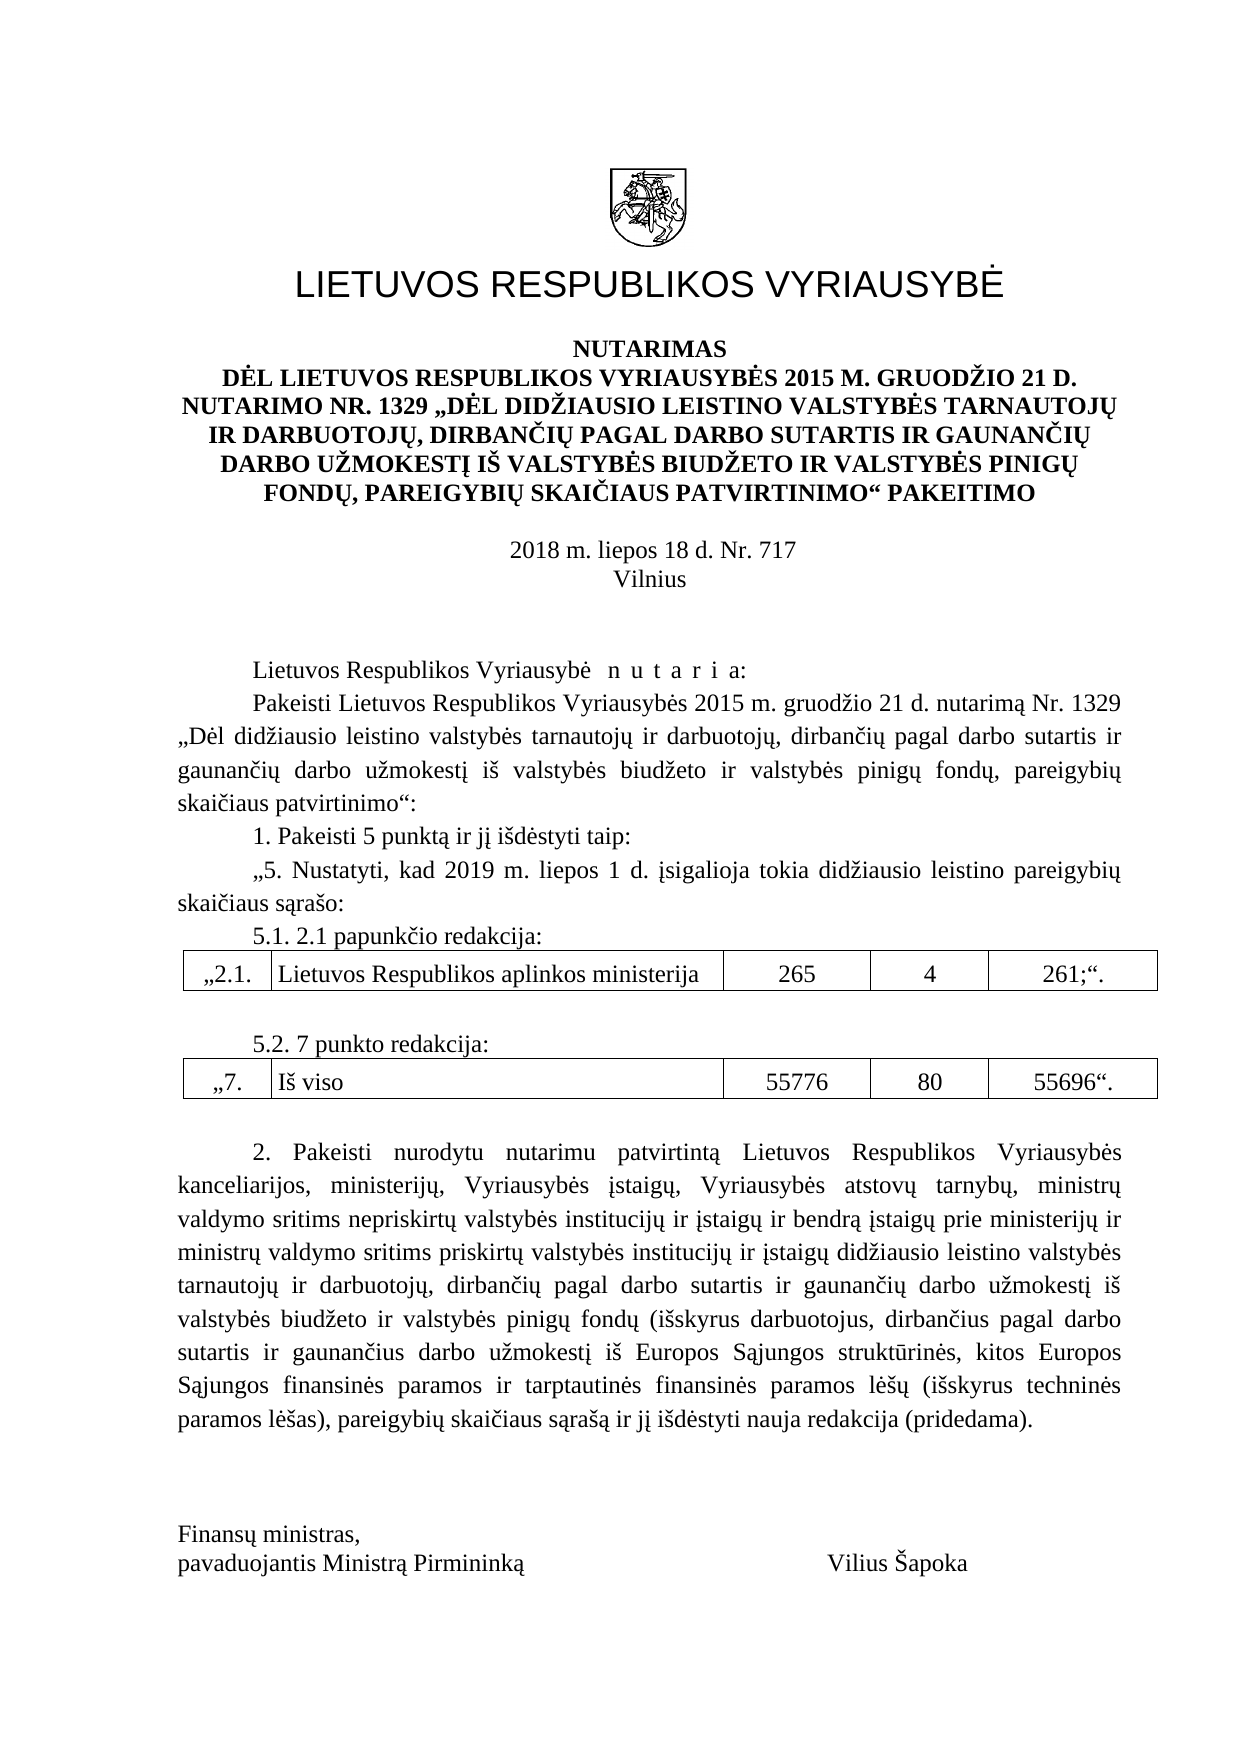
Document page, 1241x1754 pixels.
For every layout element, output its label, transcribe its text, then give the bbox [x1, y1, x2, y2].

text pavaduojantis Ministrą Pirmininką Vilius Šapoka [177, 1548, 1122, 1576]
text 2. Pakeisti nurodytu nutarimu patvirtintą Lietuvos Respublikos Vyriausybės kanceliarijos, ministerijų, Vyriausybės įstaigų, Vyriausybės atstovų tarnybų, ministrų valdymo sritims nepriskirtų valstybės institucijų ir įstaigų ir bendrą įstaigų prie ministerijų ir ministrų valdymo sritims priskirtų valstybės institucijų ir įstaigų didžiausio leistino valstybės tarnautojų ir darbuotojų, dirbančių pagal darbo sutartis ir gaunančių darbo užmokestį iš valstybės biudžeto ir valstybės pinigų fondų (išskyrus darbuotojus, dirbančius pagal darbo sutartis ir gaunančius darbo užmokestį iš Europos Sąjungos struktūrinės, kitos Europos Sąjungos finansinės paramos ir tarptautinės finansinės paramos lėšų (išskyrus techninės paramos lėšas), pareigybių skaičiaus sąrašą ir jį išdėstyti nauja redakcija (pridedama). [177, 1133, 1122, 1433]
table_header 4 [871, 951, 988, 990]
text 5.1. 2.1 papunkčio redakcija: [177, 917, 1122, 950]
text Vilnius [177, 564, 1122, 593]
text Lietuvos Respublikos Vyriausybė nutaria: [177, 650, 1122, 683]
table_header 265 [724, 951, 870, 990]
table_header „2.1. [184, 951, 271, 990]
text Pakeisti Lietuvos Respublikos Vyriausybės 2015 m. gruodžio 21 d. nutarimą Nr. 1329 „Dėl didžiausio leistino valstybės tarnautojų ir darbuotojų, dirbančių pagal darbo sutartis ir gaunančių darbo užmokestį iš valstybės biudžeto ir valstybės pinigų fondų, pareigybių skaičiaus patvirtinimo“: [177, 683, 1122, 817]
table_header 55696“. [989, 1059, 1157, 1098]
text Finansų ministras, [177, 1519, 1122, 1548]
table_header 261;“. [989, 951, 1157, 990]
table_header „7. [184, 1059, 271, 1098]
table_header 80 [871, 1059, 988, 1098]
table_header Iš viso [272, 1059, 723, 1098]
text 5.2. 7 punkto redakcija: [177, 1025, 1122, 1058]
text 2018 m. liepos 18 d. Nr. 717 [177, 535, 1122, 564]
table_header Lietuvos Respublikos aplinkos ministerija [272, 951, 723, 990]
text DĖL LIETUVOS RESPUBLIKOS VYRIAUSYBĖS 2015 M. GRUODŽIO 21 D. NUTARIMO NR. 1329 „DĖL DIDŽIAUSIO LEISTINO VALSTYBĖS TARNAUTOJŲ IR DARBUOTOJŲ, DIRBANČIŲ PAGAL DARBO SUTARTIS IR GAUNANČIŲ DARBO UŽMOKESTĮ IŠ VALSTYBĖS BIUDŽETO IR VALSTYBĖS PINIGŲ FONDŲ, PAREIGYBIŲ SKAIČIAUS PATVIRTINIMO“ PAKEITIMO [177, 363, 1122, 506]
text 1. Pakeisti 5 punktą ir jį išdėstyti taip: [177, 817, 1122, 850]
text Lietuvos Respublikos Vyriausybė [177, 262, 1122, 305]
text nutarimas [177, 334, 1122, 363]
text „5. Nustatyti, kad 2019 m. liepos 1 d. įsigalioja tokia didžiausio leistino pareigybių skaičiaus sąrašo: [177, 850, 1122, 917]
table_header 55776 [724, 1059, 870, 1098]
